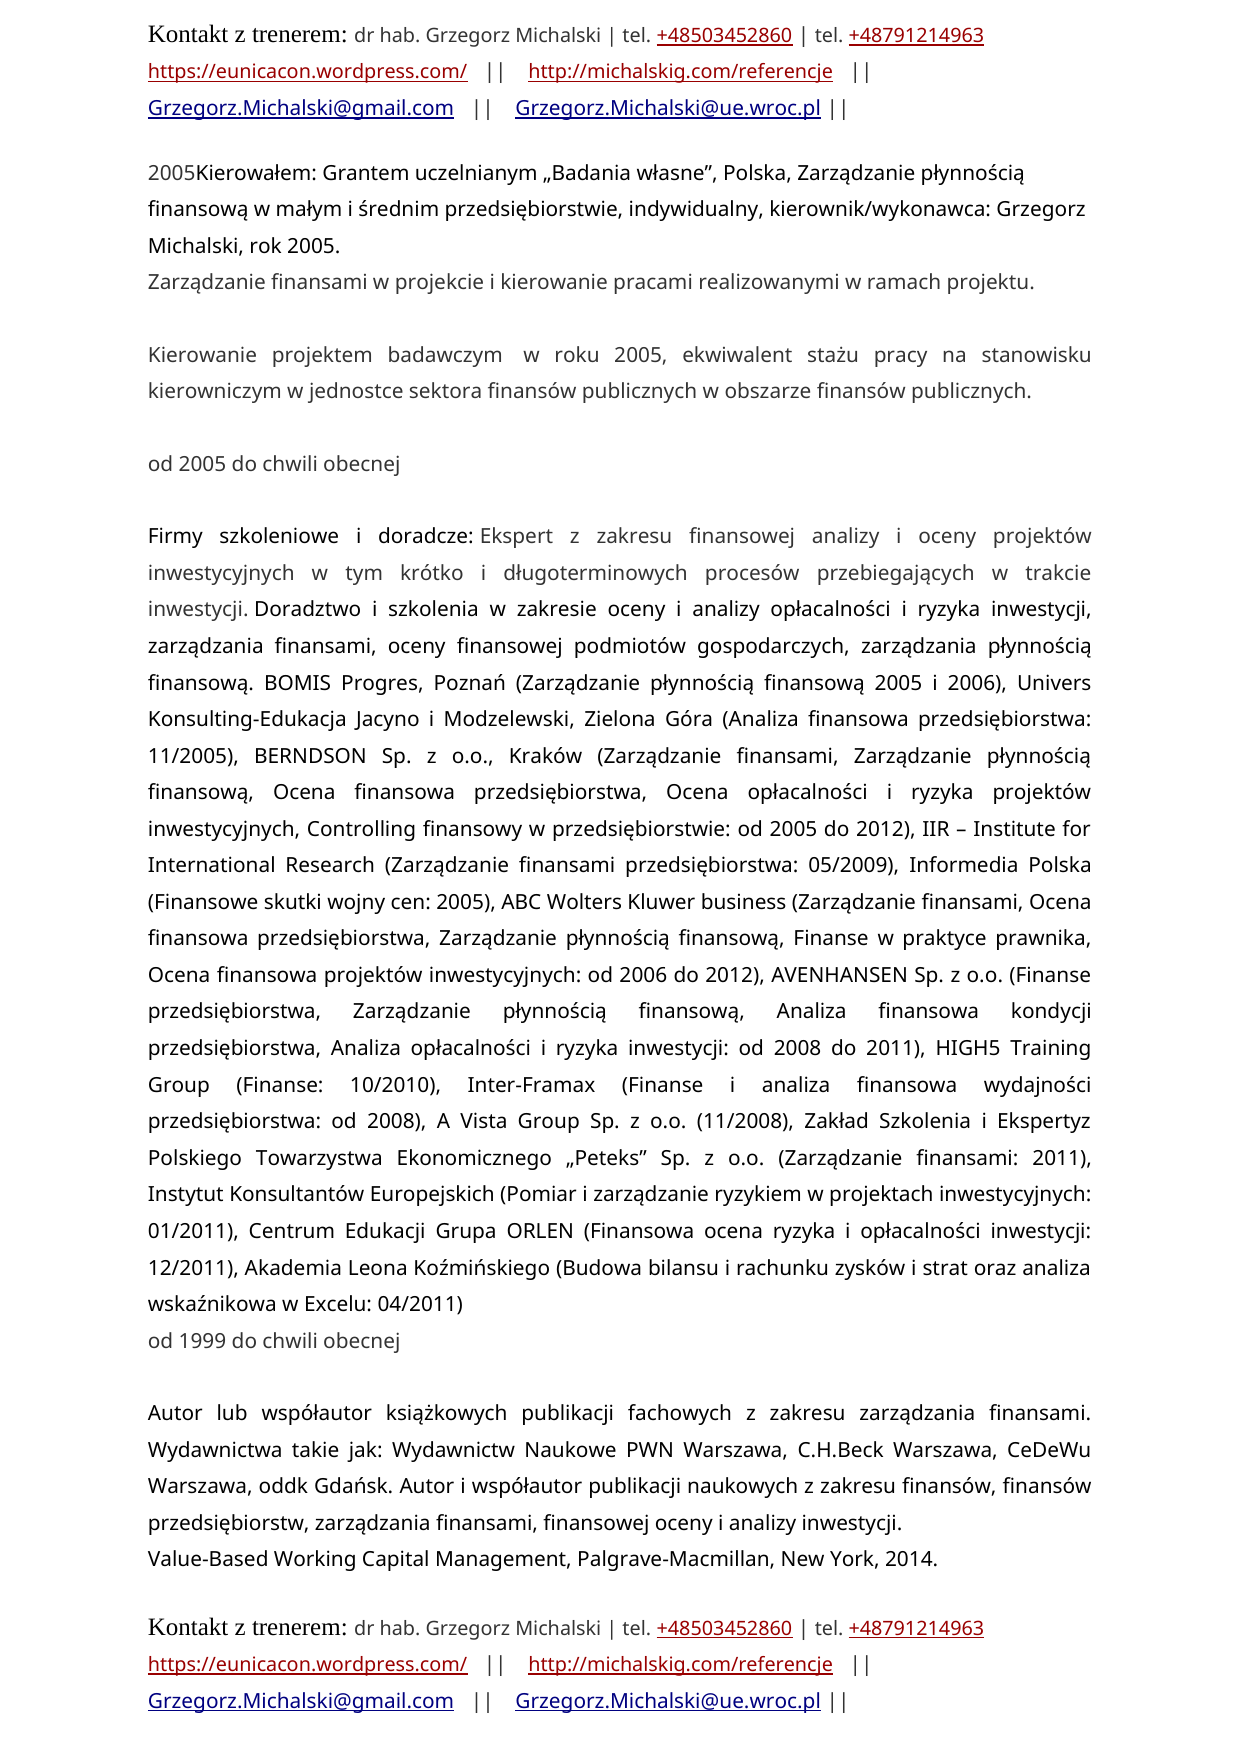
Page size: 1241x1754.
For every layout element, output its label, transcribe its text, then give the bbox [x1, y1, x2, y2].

text Value-Based Working Capital Management, Palgrave-Macmillan, New York, 2014. [148, 1536, 1092, 1573]
text Autor lub współautor książkowych publikacji fachowych z zakresu zarządzania finansami. Wydawnictwa takie jak: Wydawnictw Naukowe PWN Warszawa, C.H.Beck Warszawa, CeDeWu Warszawa, oddk Gdańsk. Autor i współautor publikacji naukowych z zakresu finansów, finansów przedsiębiorstw, zarządzania finansami, finansowej oceny i analizy inwestycji. [148, 1390, 1092, 1536]
text od 2005 do chwili obecnej [148, 441, 1092, 477]
text od 1999 do chwili obecnej [148, 1318, 1092, 1354]
text Firmy szkoleniowe i doradcze: Ekspert z zakresu finansowej analizy i oceny projektów inwestycyjnych w tym krótko i długoterminowych procesów przebiegających w trakcie inwestycji. Doradztwo i szkolenia w zakresie oceny i analizy opłacalności i ryzyka inwestycji, zarządzania finansami, oceny finansowej podmiotów gospodarczych, zarządzania płynnością finansową. BOMIS Progres, Poznań (Zarządzanie płynnością finansową 2005 i 2006), Univers Konsulting-Edukacja Jacyno i Modzelewski, Zielona Góra (Analiza finansowa przedsiębiorstwa: 11/2005), BERNDSON Sp. z o.o., Kraków (Zarządzanie finansami, Zarządzanie płynnością finansową, Ocena finansowa przedsiębiorstwa, Ocena opłacalności i ryzyka projektów inwestycyjnych, Controlling finansowy w przedsiębiorstwie: od 2005 do 2012), IIR – Institute for International Research (Zarządzanie finansami przedsiębiorstwa: 05/2009), Informedia Polska (Finansowe skutki wojny cen: 2005), ABC Wolters Kluwer business (Zarządzanie finansami, Ocena finansowa przedsiębiorstwa, Zarządzanie płynnością finansową, Finanse w praktyce prawnika, Ocena finansowa projektów inwestycyjnych: od 2006 do 2012), AVENHANSEN Sp. z o.o. (Finanse przedsiębiorstwa, Zarządzanie płynnością finansową, Analiza finansowa kondycji przedsiębiorstwa, Analiza opłacalności i ryzyka inwestycji: od 2008 do 2011), HIGH5 Training Group (Finanse: 10/2010), Inter-Framax (Finanse i analiza finansowa wydajności przedsiębiorstwa: od 2008), A Vista Group Sp. z o.o. (11/2008), Zakład Szkolenia i Ekspertyz Polskiego Towarzystwa Ekonomicznego „Peteks” Sp. z o.o. (Zarządzanie finansami: 2011), Instytut Konsultantów Europejskich (Pomiar i zarządzanie ryzykiem w projektach inwestycyjnych: 01/2011), Centrum Edukacji Grupa ORLEN (Finansowa ocena ryzyka i opłacalności inwestycji: 12/2011), Akademia Leona Koźmińskiego (Budowa bilansu i rachunku zysków i strat oraz analiza wskaźnikowa w Excelu: 04/2011) [148, 513, 1092, 1318]
text 2005Kierowałem: Grantem uczelnianym „Badania własne”, Polska, Zarządzanie płynnością finansową w małym i średnim przedsiębiorstwie, indywidualny, kierownik/wykonawca: Grzegorz Michalski, rok 2005. [148, 149, 1092, 259]
text Zarządzanie finansami w projekcie i kierowanie pracami realizowanymi w ramach projektu. [148, 259, 1092, 296]
text Kierowanie projektem badawczym w roku 2005, ekwiwalent stażu pracy na stanowisku kierowniczym w jednostce sektora finansów publicznych w obszarze finansów publicznych. [148, 332, 1092, 405]
